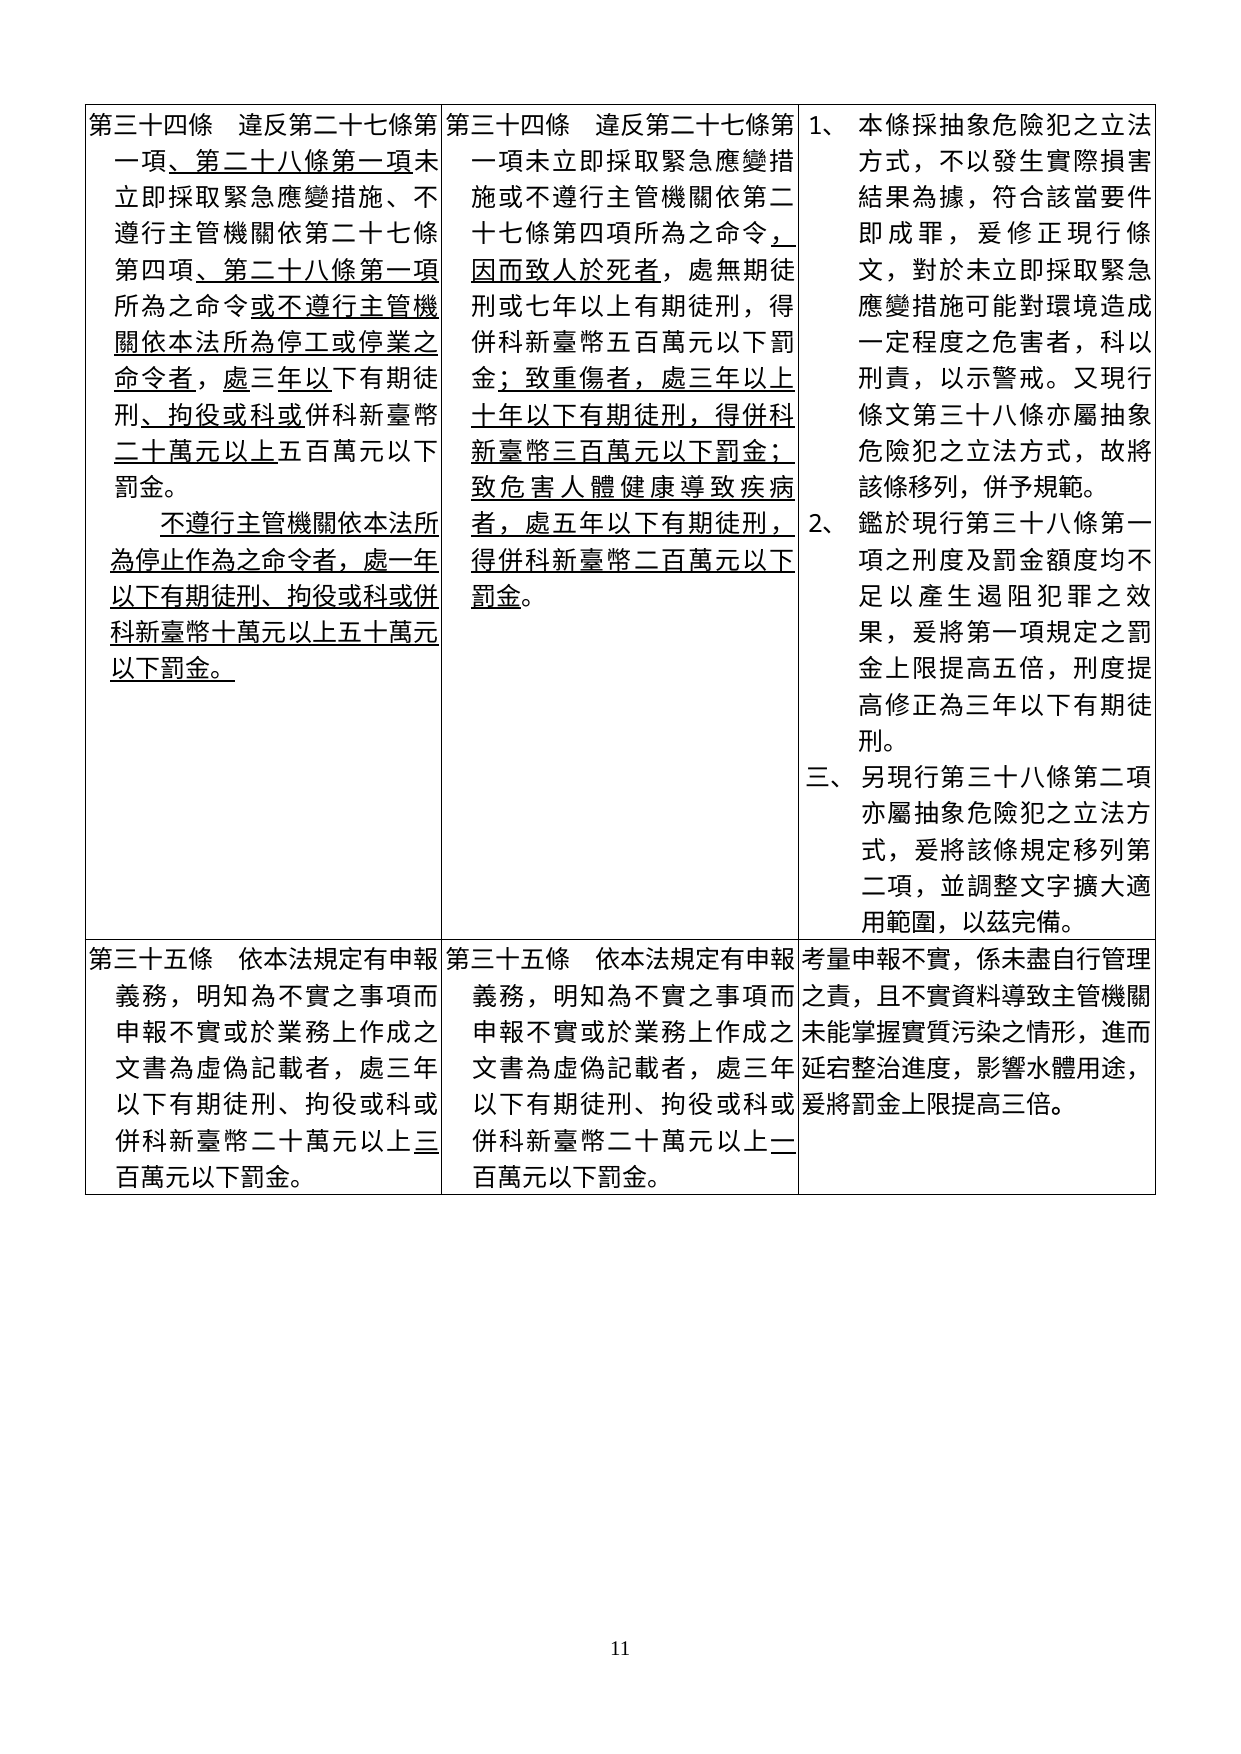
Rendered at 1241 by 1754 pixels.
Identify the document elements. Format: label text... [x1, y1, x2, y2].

table_cell 本條採抽象危險犯之立法方式，不以發生實際損害結果為據，符合該當要件即成罪，爰修正現行條文，對於未立即採取緊急應變措施可能對環境造成一定程度之危害者，科以刑責，以示警戒。又現行條文第三十八條亦屬抽象危險犯之立法方式，故將該條移列，併予規範。 鑑於現行第三十八條第一項之刑度及罰金額度均不足以產生遏阻犯罪之效果，爰將第一項規定之罰金上限提高五倍，刑度提高修正為三年以下有期徒刑。 三、 另現行第三十八條第二項亦屬抽象危險犯之立法方式，爰將該條規定移列第二項，並調整文字擴大適用範圍，以茲完備。 [799, 105, 1155, 939]
table_cell 第三十四條 違反第二十七條第一項未立即採取緊急應變措施或不遵行主管機關依第二十七條第四項所為之命令，因而致人於死者，處無期徒刑或七年以上有期徒刑，得併科新臺幣五百萬元以下罰金；致重傷者，處三年以上十年以下有期徒刑，得併科新臺幣三百萬元以下罰金；致危害人體健康導致疾病者，處五年以下有期徒刑，得併科新臺幣二百萬元以下罰金。 [442, 105, 798, 939]
table_cell 考量申報不實，係未盡自行管理之責，且不實資料導致主管機關未能掌握實質污染之情形，進而延宕整治進度，影響水體用途，爰將罰金上限提高三倍。 [799, 940, 1155, 1194]
table_cell 第三十五條 依本法規定有申報義務，明知為不實之事項而申報不實或於業務上作成之文書為虛偽記載者，處三年以下有期徒刑、拘役或科或併科新臺幣二十萬元以上三百萬元以下罰金。 [86, 940, 441, 1194]
table_cell 第三十四條 違反第二十七條第一項、第二十八條第一項未立即採取緊急應變措施、不遵行主管機關依第二十七條第四項、第二十八條第一項所為之命令或不遵行主管機關依本法所為停工或停業之命令者，處三年以下有期徒刑、拘役或科或併科新臺幣二十萬元以上五百萬元以下罰金。 不遵行主管機關依本法所為停止作為之命令者，處一年以下有期徒刑、拘役或科或併科新臺幣十萬元以上五十萬元以下罰金。 [86, 105, 441, 939]
table_cell 第三十五條 依本法規定有申報義務，明知為不實之事項而申報不實或於業務上作成之文書為虛偽記載者，處三年以下有期徒刑、拘役或科或併科新臺幣二十萬元以上一百萬元以下罰金。 [442, 940, 798, 1194]
